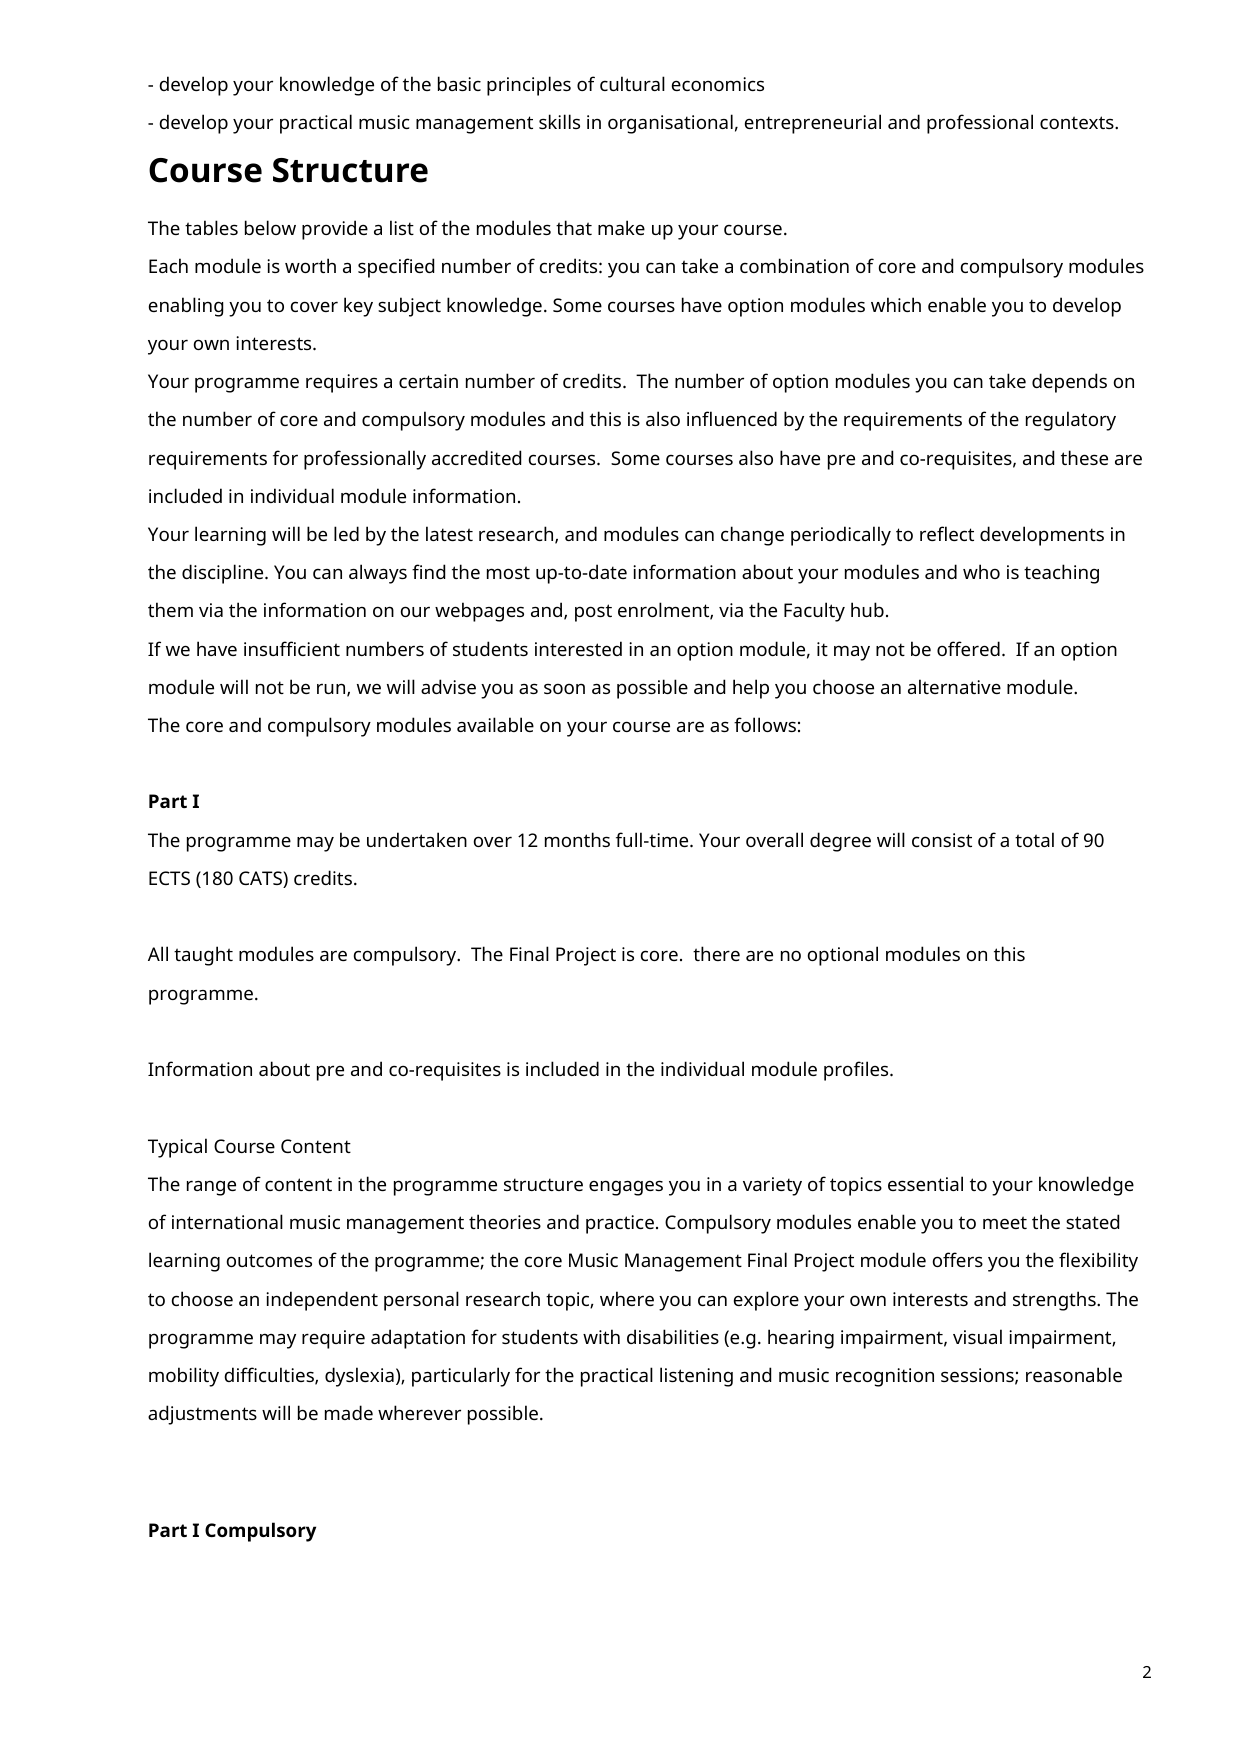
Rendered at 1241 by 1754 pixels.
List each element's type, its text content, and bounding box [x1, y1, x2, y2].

table_cell Part I Compulsory [136, 1479, 1152, 1592]
text - develop your knowledge of the basic principles of cultural economics - develop your practical music management skills in organisational, entrepreneurial and professional contexts. [148, 71, 1152, 134]
text Each module is worth a specified number of credits: you can take a combination of core and compulsory modules enabling you to cover key subject knowledge. Some courses have option modules which enable you to develop your own interests. [148, 254, 1152, 356]
text The tables below provide a list of the modules that make up your course. [148, 215, 1152, 241]
text The core and compulsory modules available on your course are as follows: [148, 712, 1152, 738]
table_header Part I The programme may be undertaken over 12 months full-time. Your overall degree will consist of a total of 90 ECTS (180 CATS) credits. All taught modules are compulsory. The Final Project is core. there are no optional modules on this programme. Information about pre and co-requisites is included in the individual module profiles. Typical Course Content The range of content in the programme structure engages you in a variety of topics essential to your knowledge of international music management theories and practice. Compulsory modules enable you to meet the stated learning outcomes of the programme; the core Music Management Final Project module offers you the flexibility to choose an independent personal research topic, where you can explore your own interests and strengths. The programme may require adaptation for students with disabilities (e.g. hearing impairment, visual impairment, mobility difficulties, dyslexia), particularly for the practical listening and music recognition sessions; reasonable adjustments will be made wherever possible. [136, 751, 1152, 1479]
text Your learning will be led by the latest research, and modules can change periodically to reflect developments in the discipline. You can always find the most up-to-date information about your modules and who is teaching them via the information on our webpages and, post enrolment, via the Faculty hub. [148, 521, 1152, 623]
subtitle Course Structure [148, 147, 1152, 193]
text Your programme requires a certain number of credits. The number of option modules you can take depends on the number of core and compulsory modules and this is also influenced by the requirements of the regulatory requirements for professionally accredited courses. Some courses also have pre and co-requisites, and these are included in individual module information. [148, 368, 1152, 508]
text If we have insufficient numbers of students interested in an option module, it may not be offered. If an option module will not be run, we will advise you as soon as possible and help you choose an alternative module. [148, 636, 1152, 700]
